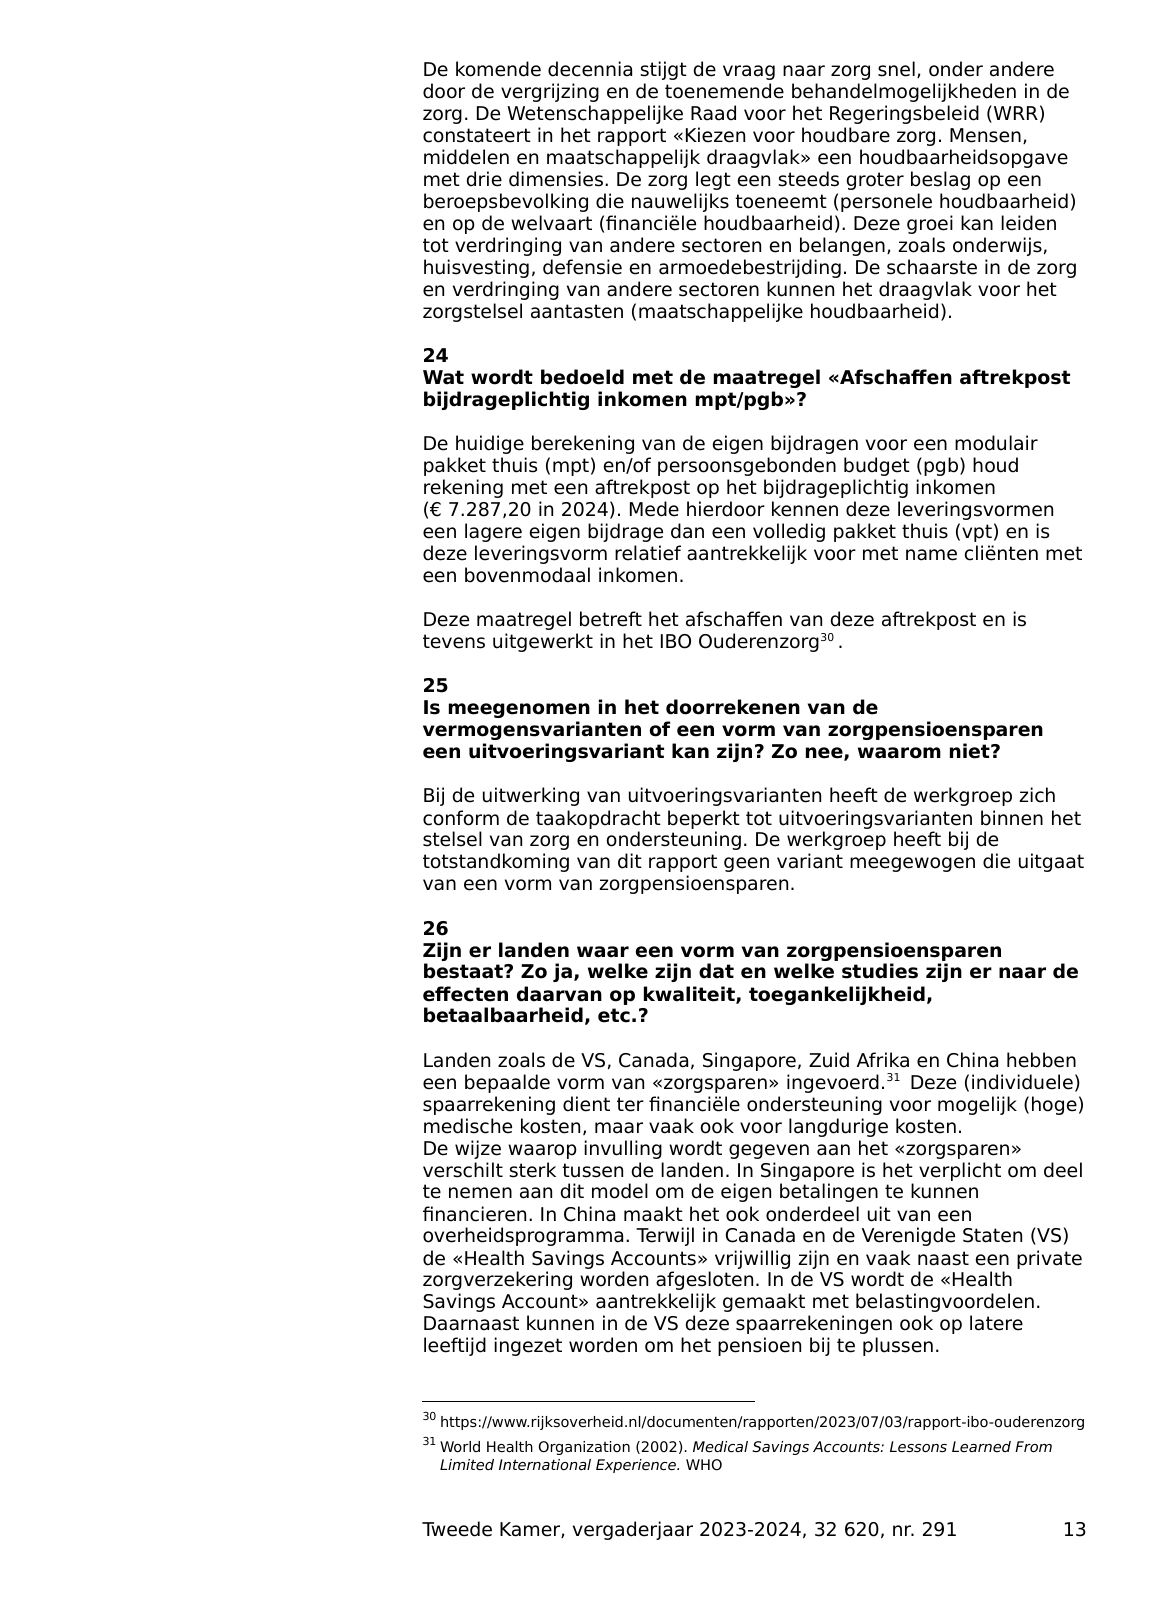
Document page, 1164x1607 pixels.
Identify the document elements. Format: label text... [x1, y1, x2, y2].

text Is meegenomen in het doorrekenen van de vermogensvarianten of een vorm van zorgpensioensparen een uitvoeringsvariant kan zijn? Zo nee, waarom niet? [422, 697, 1087, 763]
text De huidige berekening van de eigen bijdragen voor een modulair pakket thuis (mpt) en/of persoonsgebonden budget (pgb) houd rekening met een aftrekpost op het bijdrageplichtig inkomen (€ 7.287,20 in 2024). Mede hierdoor kennen deze leveringsvormen een lagere eigen bijdrage dan een volledig pakket thuis (vpt) en is deze leveringsvorm relatief aantrekkelijk voor met name cliënten met een bovenmodaal inkomen. [422, 433, 1087, 587]
text De wijze waarop invulling wordt gegeven aan het «zorgsparen» verschilt sterk tussen de landen. In Singapore is het verplicht om deel te nemen aan dit model om de eigen betalingen te kunnen financieren. In China maakt het ook onderdeel uit van een overheidsprogramma. Terwijl in Canada en de Verenigde Staten (VS) de «Health Savings Accounts» vrijwillig zijn en vaak naast een private zorgverzekering worden afgesloten. In de VS wordt de «Health Savings Account» aantrekkelijk gemaakt met belastingvoordelen. Daarnaast kunnen in de VS deze spaarrekeningen ook op latere leeftijd ingezet worden om het pensioen bij te plussen. [422, 1137, 1087, 1357]
text Wat wordt bedoeld met de maatregel «Afschaffen aftrekpost bĳdrageplichtig inkomen mpt/pgb»? [422, 367, 1087, 411]
text Bij de uitwerking van uitvoeringsvarianten heeft de werkgroep zich conform de taakopdracht beperkt tot uitvoeringsvarianten binnen het stelsel van zorg en ondersteuning. De werkgroep heeft bij de totstandkoming van dit rapport geen variant meegewogen die uitgaat van een vorm van zorgpensioensparen. [422, 785, 1087, 895]
text 24 [422, 345, 1087, 367]
text 25 [422, 675, 1087, 697]
text https://www.rijksoverheid.nl/documenten/rapporten/2023/07/03/rapport-ibo-ouderenzorg [422, 1410, 1087, 1432]
text Deze maatregel betreft het afschaffen van deze aftrekpost en is tevens uitgewerkt in het IBO Ouderenzorg. [422, 609, 1087, 653]
text World Health Organization (2002). Medical Savings Accounts: Lessons Learned From Limited International Experience. WHO [422, 1435, 1087, 1474]
text De komende decennia stijgt de vraag naar zorg snel, onder andere door de vergrijzing en de toenemende behandelmogelijkheden in de zorg. De Wetenschappelijke Raad voor het Regeringsbeleid (WRR) constateert in het rapport «Kiezen voor houdbare zorg. Mensen, middelen en maatschappelijk draagvlak» een houdbaarheidsopgave met drie dimensies. De zorg legt een steeds groter beslag op een beroepsbevolking die nauwelijks toeneemt (personele houdbaarheid) en op de welvaart (financiële houdbaarheid). Deze groei kan leiden tot verdringing van andere sectoren en belangen, zoals onderwijs, huisvesting, defensie en armoedebestrijding. De schaarste in de zorg en verdringing van andere sectoren kunnen het draagvlak voor het zorgstelsel aantasten (maatschappelijke houdbaarheid). [422, 59, 1087, 323]
text Landen zoals de VS, Canada, Singapore, Zuid Afrika en China hebben een bepaalde vorm van «zorgsparen» ingevoerd. Deze (individuele) spaarrekening dient ter financiële ondersteuning voor mogelijk (hoge) medische kosten, maar vaak ook voor langdurige kosten. [422, 1049, 1087, 1137]
text Zijn er landen waar een vorm van zorgpensioensparen bestaat? Zo ja, welke zijn dat en welke studies zijn er naar de effecten daarvan op kwaliteit, toegankelijkheid, betaalbaarheid, etc.? [422, 939, 1087, 1027]
text 26 [422, 917, 1087, 939]
